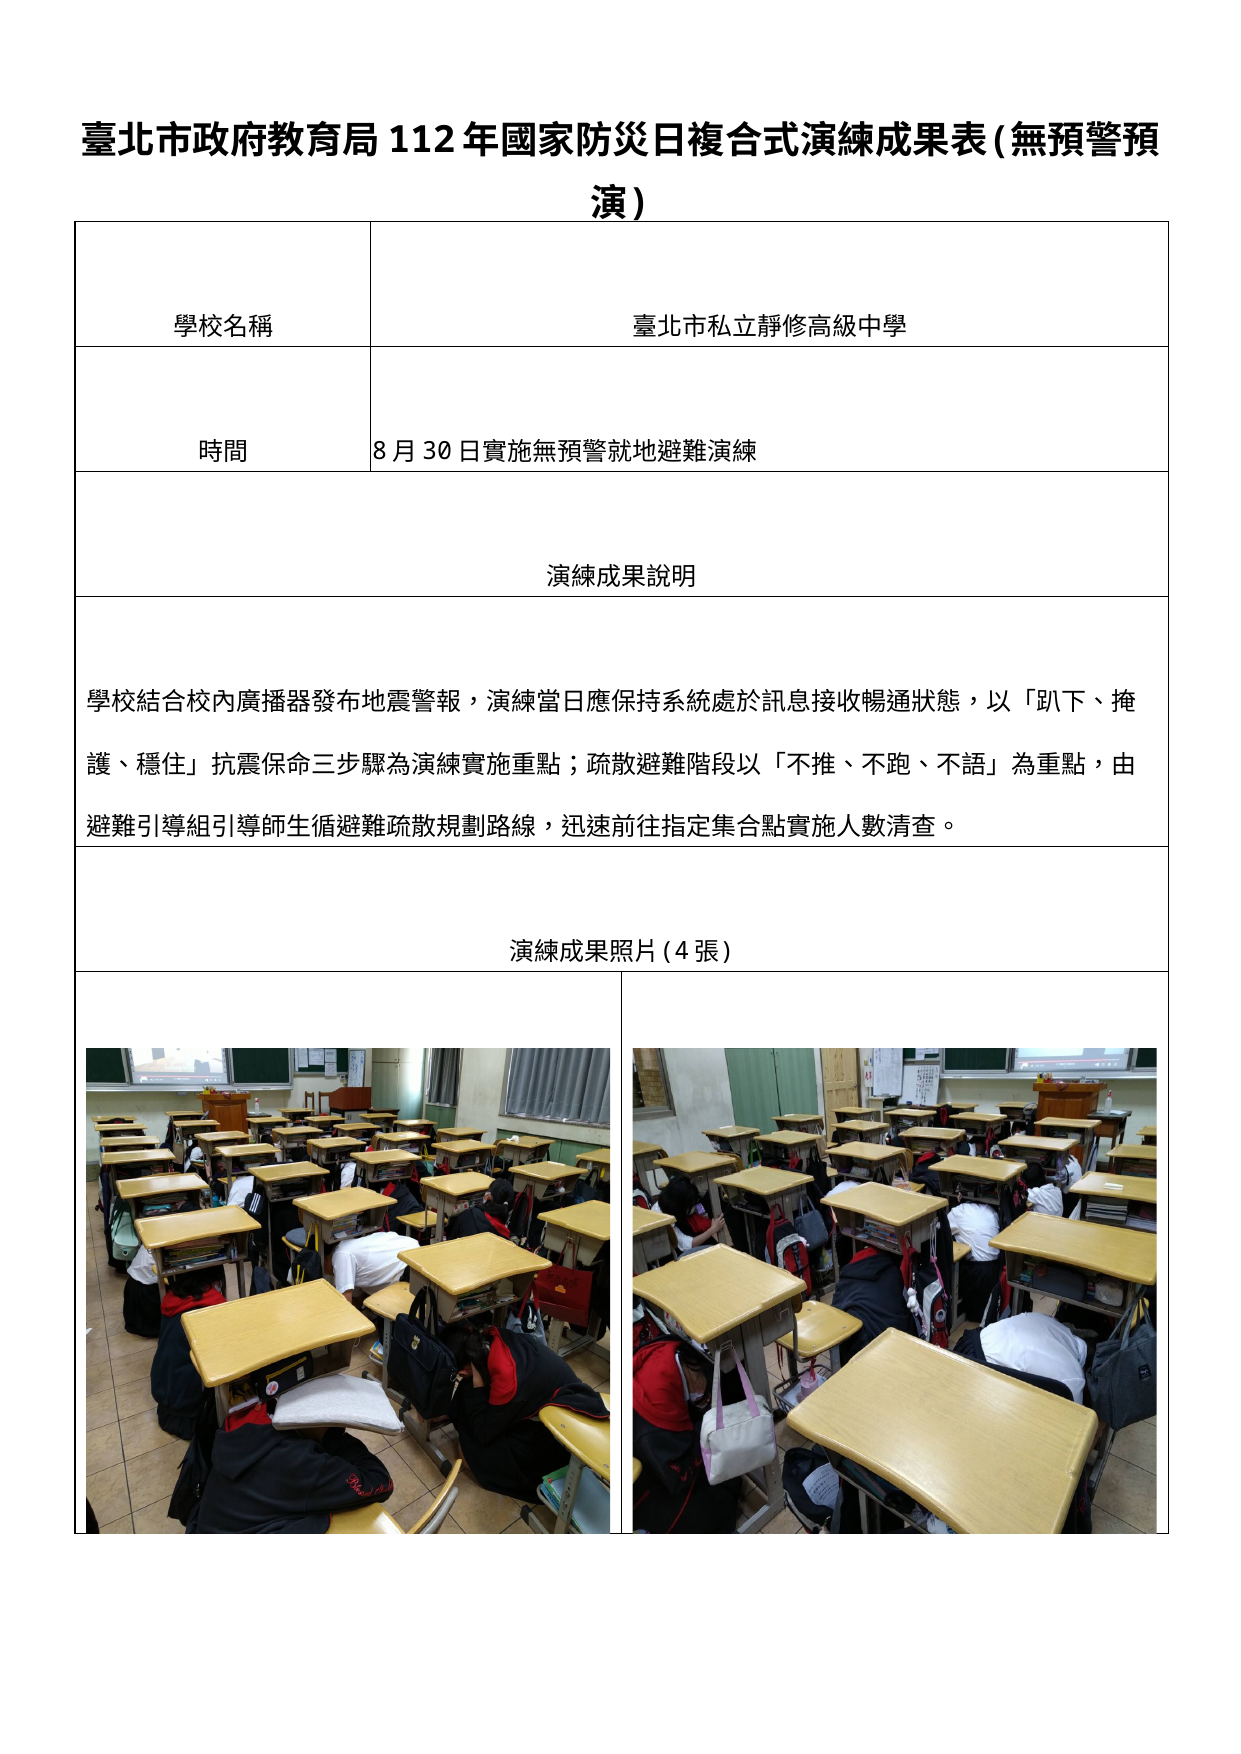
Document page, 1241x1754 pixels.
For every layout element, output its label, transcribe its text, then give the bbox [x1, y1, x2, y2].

table_cell [76, 972, 621, 1533]
table_header 臺北市私立靜修高級中學 [371, 222, 1168, 346]
table_cell 學校結合校內廣播器發布地震警報，演練當日應保持系統處於訊息接收暢通狀態，以「趴下、掩護、穩住」抗震保命三步驟為演練實施重點；疏散避難階段以「不推、不跑、不語」為重點，由避難引導組引導師生循避難疏散規劃路線，迅速前往指定集合點實施人數清查。 [76, 597, 1168, 846]
table_cell 8月30日實施無預警就地避難演練 [371, 347, 1168, 471]
table_header 學校名稱 [76, 222, 370, 346]
table_cell [622, 972, 1168, 1533]
text 臺北市政府教育局112年國家防災日複合式演練成果表(無預警預演) [75, 96, 1165, 221]
table_cell 演練成果說明 [76, 472, 1168, 596]
table_cell 時間 [76, 347, 370, 471]
table_cell 演練成果照片(4張) [76, 847, 1168, 971]
